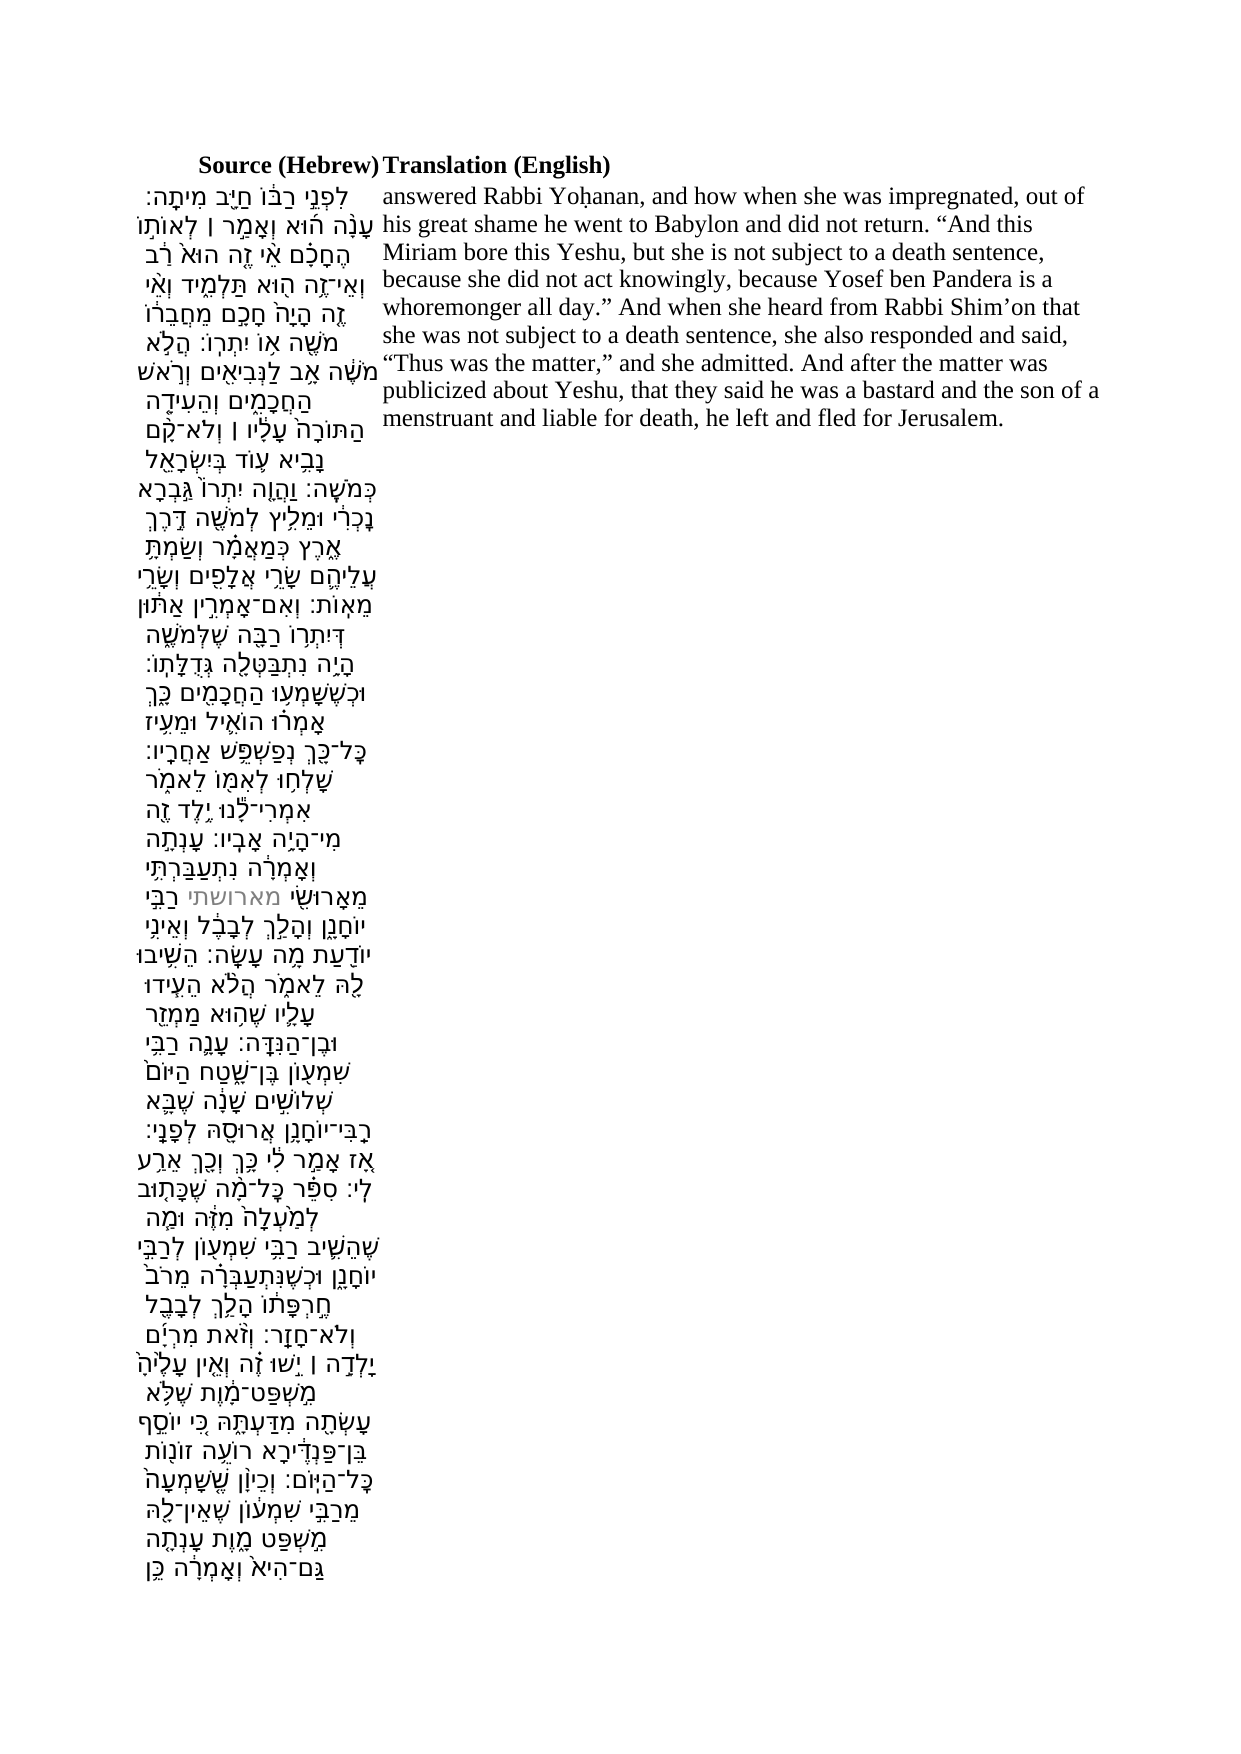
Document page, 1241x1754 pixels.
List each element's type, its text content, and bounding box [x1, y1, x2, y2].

table_cell לִפְנֵ֣י רַבּ֔וֹ חַיָּ֖ב מִיתָֽה׃ עָנָ֨ה ה֜וּא וְאָמַ֣ר ׀ לְאוֹת֣וֹ הֶחָכָ֗ם אֵ֨י זֶ֤ה הוּא֙ רַ֔ב וְאֵי־זֶ֥ה ה֖וּא תַּלְמִ֑יד וְאֵ֨י זֶ֤ה הָיָה֙ חָכָ֣ם מֵחֲבֵר֔וֹ מֹשֶׁ֖ה א֥וֹ יִתְרֽוֹ׃ הֲלֹ֣א מֹשֶׁ֔ה אָ֥ב לַנְּבִיאִ֖ים וְרֹ֣אשׁ הַחֲכָמִ֑ים וְהֵעִידָ֤ה הַתּוֹרָה֙ עָלָ֔יו ׀ וְלֹא־קָ֨ם נָבִ֥יא ע֛וֹד בְּיִשְׂרָאֵ֖ל כְּמֹשֶֽׁה׃ וַהֲוָ֤ה יִתְרוֹ֙ גַּ֣בְרָא נׇכְרִ֔י וּמֵלִ֥יץ לְמֹשֶׁ֖ה דֶּ֣רֶךְ אֶ֑רֶץ כְּמַאֲמָ֗ר וְשַׂמְתָּ֥ עֲלֵיהֶ֛ם שָׂרֵ֥י אֲלָפִ֖ים וְשָׂרֵ֥י מֵאֽוֹת׃ וְאִם־אָמְרִ֣ין אַתּ֔וּן דְּיִתְר֥וֹ רַבָּ֖ה שֶׁלְּמֹשֶׁ֑ה הָיָ֥ה נִתְבַּטְּלָ֖ה גְּדֻלָּתֽוֹ׃ וּכְשֶׁשָּׁמְע֥וּ הַחֲכָמִ֖ים כָּ֑ךְ אָמְר֗וּ הוֹאִ֛יל וּמֵעִ֥יז כׇּל־כָּ֖ךְ נְפַשְׁפֵּ֥שׁ אַחֲרָֽיו׃ שָׁלְח֥וּ לְאִמּ֖וֹ לֵאמֹ֑ר אִמְרִי־לָ֕נוּ יֶ֥לֶד זֶ֖ה מִי־הָיָ֥ה אָבִֽיו׃ עָנְתָ֣ה וְאָמְרָ֔ה נִתְעַבַּרְתִּ֥י מֵאָרוּשִׂ֖י מארושתי רַבִּ֣י יוֹחָנָ֑ן וְהָלַ֣ךְ לְבָבֶ֔ל וְאֵינִ֥י יוֹדַ֖עַת מָ֥ה עָשָֽׂה׃ הֵשִׁ֥יבוּ לָ֖הּ לֵאמֹ֑ר הֲלֹ֨א הֵעִ֧ידוּ עָלָ֛יו שֶׁה֥וּא מַמְזֵ֖ר וּבֶן־הַנִּדָּֽה׃ עָנָ֛ה רַבִּ֥י שִׁמְע֖וֹן בֶּן־שָׁ֑טַח הַיּוֹם֙ שְׁלוֹשִׁ֣ים שָׁנָ֔ה שֶׁבָּ֛א רַֽבִּי־יוֹחָנָ֥ן אֲרוּסָ֖הּ לְפָנַֽי׃ אָ֚ז אָמַ֣ר לִ֔י כָּ֥ךְ וְכָ֖ךְ אֵרַ֥ע לִֽי׃ סִפֵּ֗ר כׇּל־מָ֨ה שֶׁכָּת֤וּב לְמַ֙עְלָה֙ מִזֶּ֔ה וּמַ֧ה שֶׁהֵשִׁ֛יב רַבִּ֥י שִׁמְע֖וֹן לְרַבִּ֣י יוֹחָנָ֑ן וּכְשֶׁנִּתְעַבְּרָ֗ה מֵרֹב֙ חֶ֣רְפָּת֔וֹ הָלַ֥ךְ לְבָבֶ֖ל וְלֹא־חָזַֽר׃ וְזֹ֨את מִרְיָ֜ם יָלְדָ֣ה ׀ יֵ֣שׁוּ זֶ֗ה וְאֵ֤ין עָלֶ֙יהָ֙ מִ֣שְׁפַּט־מָ֔וֶת שֶׁלֹּ֥א עָשְׂתָ֖ה מִדַּעְתָּ֑הּ כִּ֚י יוֹסֵ֣ף בֵּן־פַּנְדֶּ֔ירָא רוֹעֵ֥ה זוֹנ֖וֹת כׇּל־הַיּֽוֹם׃ וְכֵיוָ֨ן שֶׁ֤שָּׁמְעָה֙ מֵרַבִּ֣י שִׁמְע֔וֹן שֶׁאֵין־לָ֖הּ מִ֣שְׁפַּט מָ֑וֶת עָנְתָ֤ה גַּם־הִיא֙ וְאָמְרָ֔ה כֵּ֥ן [135, 181, 381, 1584]
table_cell answered Rabbi Yoḥanan, and how when she was impregnated, out of his great shame he went to Babylon and did not return. “And this Miriam bore this Yeshu, but she is not subject to a death sentence, because she did not act knowingly, because Yosef ben Pandera is a whoremonger all day.” And when she heard from Rabbi Shim’on that she was not subject to a death sentence, she also responded and said, “Thus was the matter,” and she admitted. And after the matter was publicized about Yeshu, that they said he was a bastard and the son of a menstruant and liable for death, he left and fled for Jerusalem. [381, 181, 1105, 1584]
table_header Source (Hebrew) [135, 150, 381, 181]
table_header Translation (English) [381, 150, 1105, 181]
